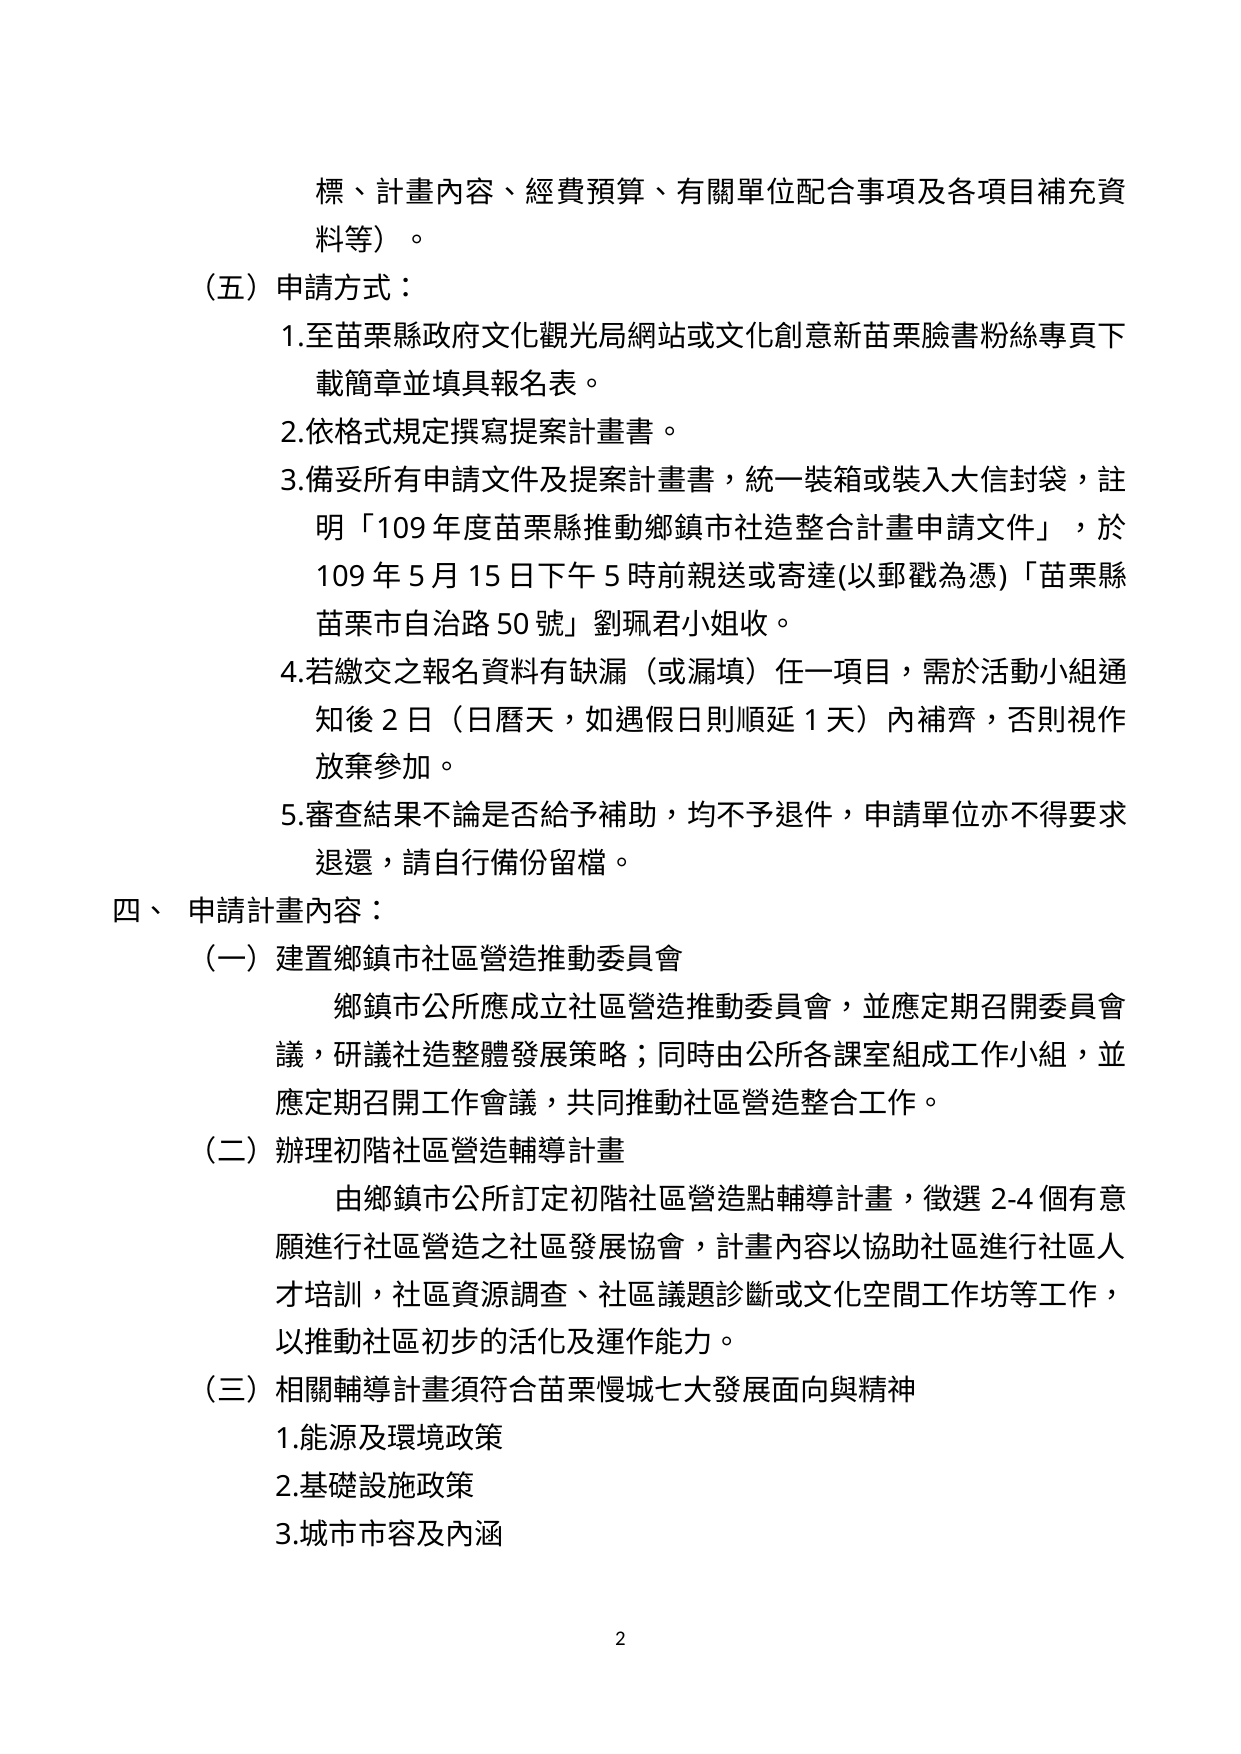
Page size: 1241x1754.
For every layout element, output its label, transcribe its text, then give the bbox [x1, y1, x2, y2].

text 3.城市市容及內涵 [275, 1506, 1128, 1554]
text 5.審查結果不論是否給予補助，均不予退件，申請單位亦不得要求退還，請自行備份留檔。 [280, 787, 1128, 883]
list 申請計畫內容： [112, 883, 1128, 931]
text （三）相關輔導計畫須符合苗栗慢城七大發展面向與精神 [188, 1362, 1128, 1410]
text 標、計畫內容、經費預算、有關單位配合事項及各項目補充資料等）。 [280, 164, 1128, 260]
text 3.備妥所有申請文件及提案計畫書，統一裝箱或裝入大信封袋，註明「109年度苗栗縣推動鄉鎮市社造整合計畫申請文件」，於109年5月15日下午5時前親送或寄達(以郵戳為憑)「苗栗縣苗栗市自治路50號」劉珮君小姐收。 [280, 452, 1128, 644]
text 1.能源及環境政策 [275, 1410, 1128, 1458]
text （一）建置鄉鎮市社區營造推動委員會 [188, 931, 1128, 979]
text 2.基礎設施政策 [275, 1458, 1128, 1506]
text 2.依格式規定撰寫提案計畫書。 [280, 404, 1128, 452]
text 1.至苗栗縣政府文化觀光局網站或文化創意新苗栗臉書粉絲專頁下載簡章並填具報名表。 [280, 308, 1128, 404]
text 4.若繳交之報名資料有缺漏（或漏填）任一項目，需於活動小組通知後2日（日曆天，如遇假日則順延1天）內補齊，否則視作放棄參加。 [280, 644, 1128, 787]
text 鄉鎮市公所應成立社區營造推動委員會，並應定期召開委員會議，研議社造整體發展策略；同時由公所各課室組成工作小組，並應定期召開工作會議，共同推動社區營造整合工作。 [275, 979, 1128, 1123]
list （五）申請方式： [187, 260, 1128, 308]
text 由鄉鎮市公所訂定初階社區營造點輔導計畫，徵選2-4個有意願進行社區營造之社區發展協會，計畫內容以協助社區進行社區人才培訓，社區資源調查、社區議題診斷或文化空間工作坊等工作，以推動社區初步的活化及運作能力。 [275, 1171, 1128, 1362]
text （二）辦理初階社區營造輔導計畫 [188, 1123, 1128, 1171]
